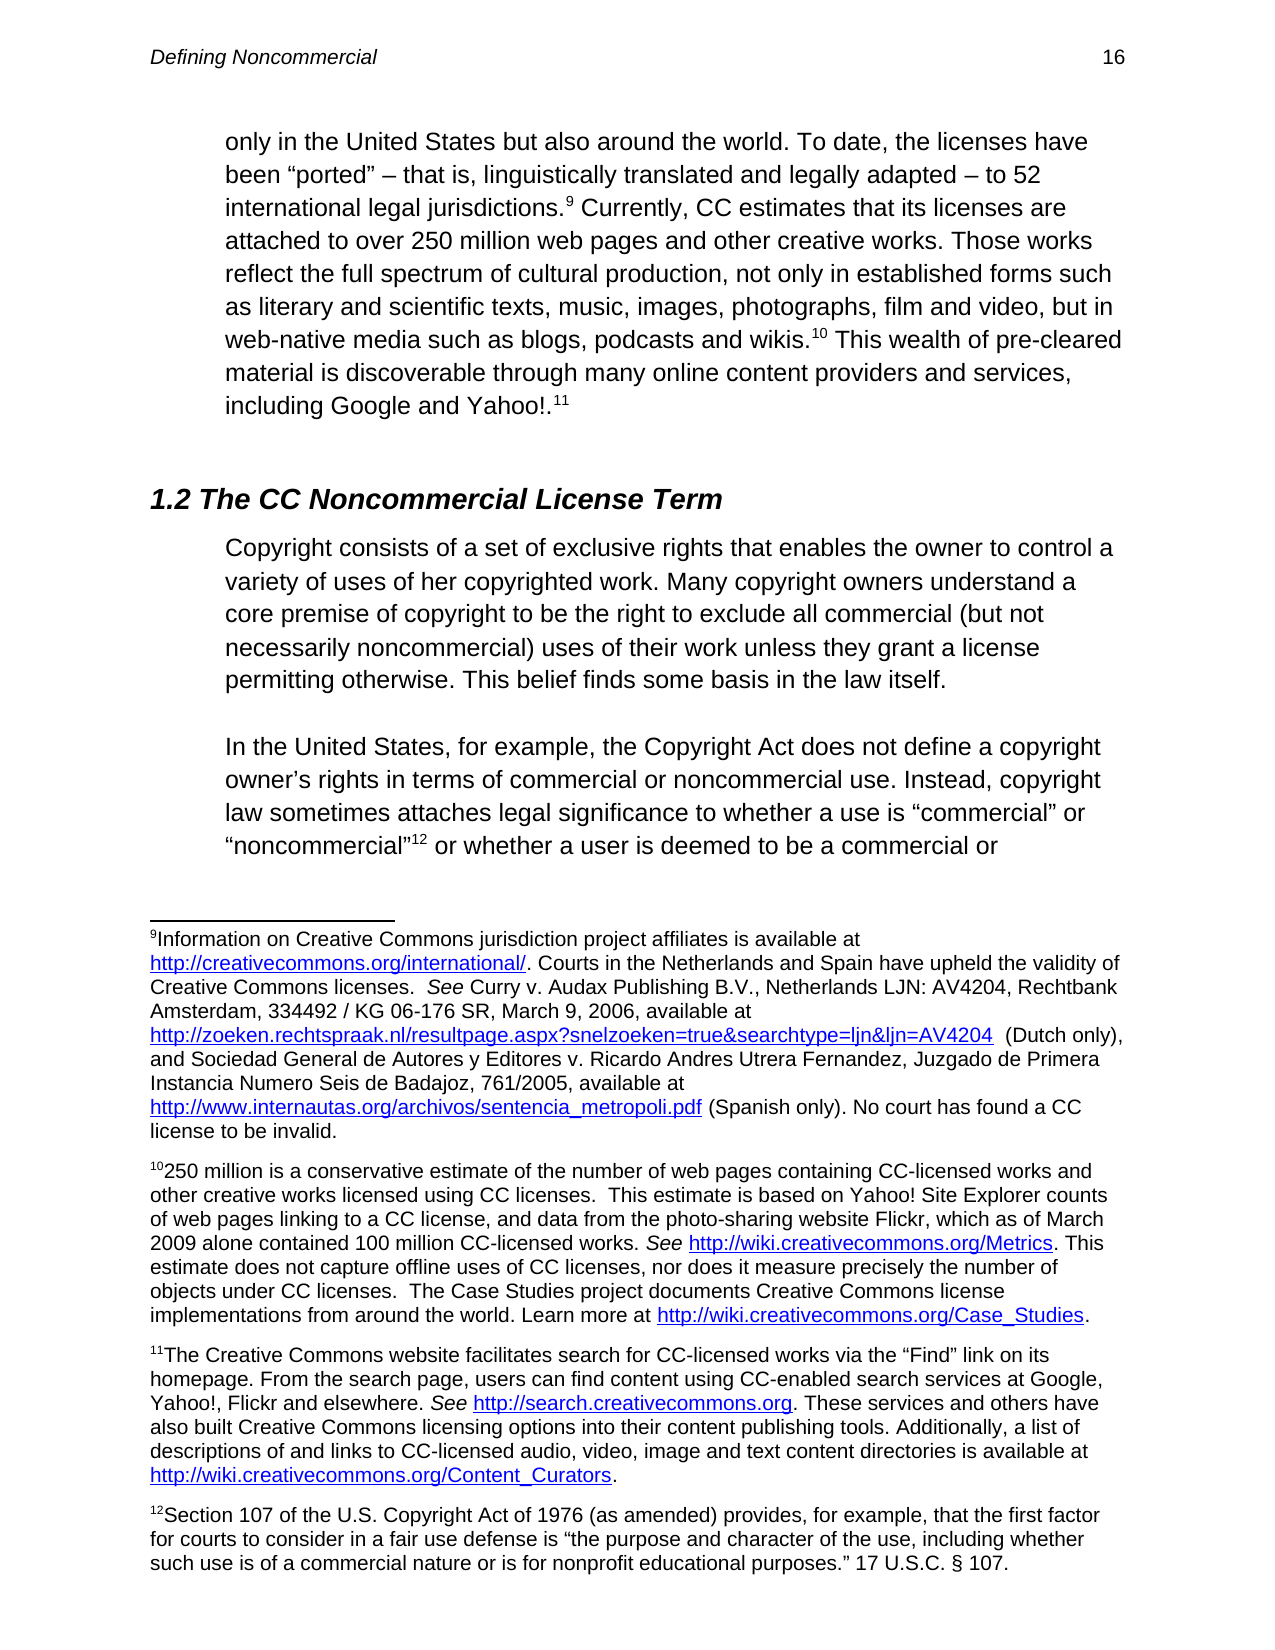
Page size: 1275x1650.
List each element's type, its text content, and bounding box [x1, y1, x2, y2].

text only in the United States but also around the world. To date, the licenses have been “ported” – that is, linguistically translated and legally adapted – to 52 international legal jurisdictions. Currently, CC estimates that its licenses are attached to over 250 million web pages and other creative works. Those works reflect the full spectrum of cultural production, not only in established forms such as literary and scientific texts, music, images, photographs, film and video, but in web-native media such as blogs, podcasts and wikis. This wealth of pre-cleared material is discoverable through many online content providers and services, including Google and Yahoo!. [225, 127, 1125, 420]
text 250 million is a conservative estimate of the number of web pages containing CC-licensed works and other creative works licensed using CC licenses. This estimate is based on Yahoo! Site Explorer counts of web pages linking to a CC license, and data from the photo-sharing website Flickr, which as of March 2009 alone contained 100 million CC-licensed works. See http://wiki.creativecommons.org/Metrics. This estimate does not capture offline uses of CC licenses, nor does it measure precisely the number of objects under CC licenses. The Case Studies project documents Creative Commons license implementations from around the world. Learn more at http://wiki.creativecommons.org/Case_Studies. [150, 1159, 1125, 1327]
text Section 107 of the U.S. Copyright Act of 1976 (as amended) provides, for example, that the first factor for courts to consider in a fair use defense is “the purpose and character of the use, including whether such use is of a commercial nature or is for nonprofit educational purposes.” 17 U.S.C. § 107. [150, 1503, 1125, 1575]
text Copyright consists of a set of exclusive rights that enables the owner to control a variety of uses of her copyrighted work. Many copyright owners understand a core premise of copyright to be the right to exclude all commercial (but not necessarily noncommercial) uses of their work unless they grant a license permitting otherwise. This belief finds some basis in the law itself. [225, 533, 1125, 694]
text The Creative Commons website facilitates search for CC-licensed works via the “Find” link on its homepage. From the search page, users can find content using CC-enabled search services at Google, Yahoo!, Flickr and elsewhere. See http://search.creativecommons.org. These services and others have also built Creative Commons licensing options into their content publishing tools. Additionally, a list of descriptions of and links to CC-licensed audio, video, image and text content directories is available at http://wiki.creativecommons.org/Content_Curators. [150, 1343, 1125, 1487]
text In the United States, for example, the Copyright Act does not define a copyright owner’s rights in terms of commercial or noncommercial use. Instead, copyright law sometimes attaches legal significance to whether a use is “commercial” or “noncommercial” or whether a user is deemed to be a commercial or [225, 732, 1125, 859]
text Information on Creative Commons jurisdiction project affiliates is available at http://creativecommons.org/international/. Courts in the Netherlands and Spain have upheld the validity of Creative Commons licenses. See Curry v. Audax Publishing B.V., Netherlands LJN: AV4204, Rechtbank Amsterdam, 334492 / KG 06-176 SR, March 9, 2006, available at http://zoeken.rechtspraak.nl/resultpage.aspx?snelzoeken=true&searchtype=ljn&ljn=AV4204 (Dutch only), and Sociedad General de Autores y Editores v. Ricardo Andres Utrera Fernandez, Juzgado de Primera Instancia Numero Seis de Badajoz, 761/2005, available at http://www.internautas.org/archivos/sentencia_metropoli.pdf (Spanish only). No court has found a CC license to be invalid. [150, 927, 1125, 1143]
subtitle 1.2 The CC Noncommercial License Term [150, 482, 1125, 516]
